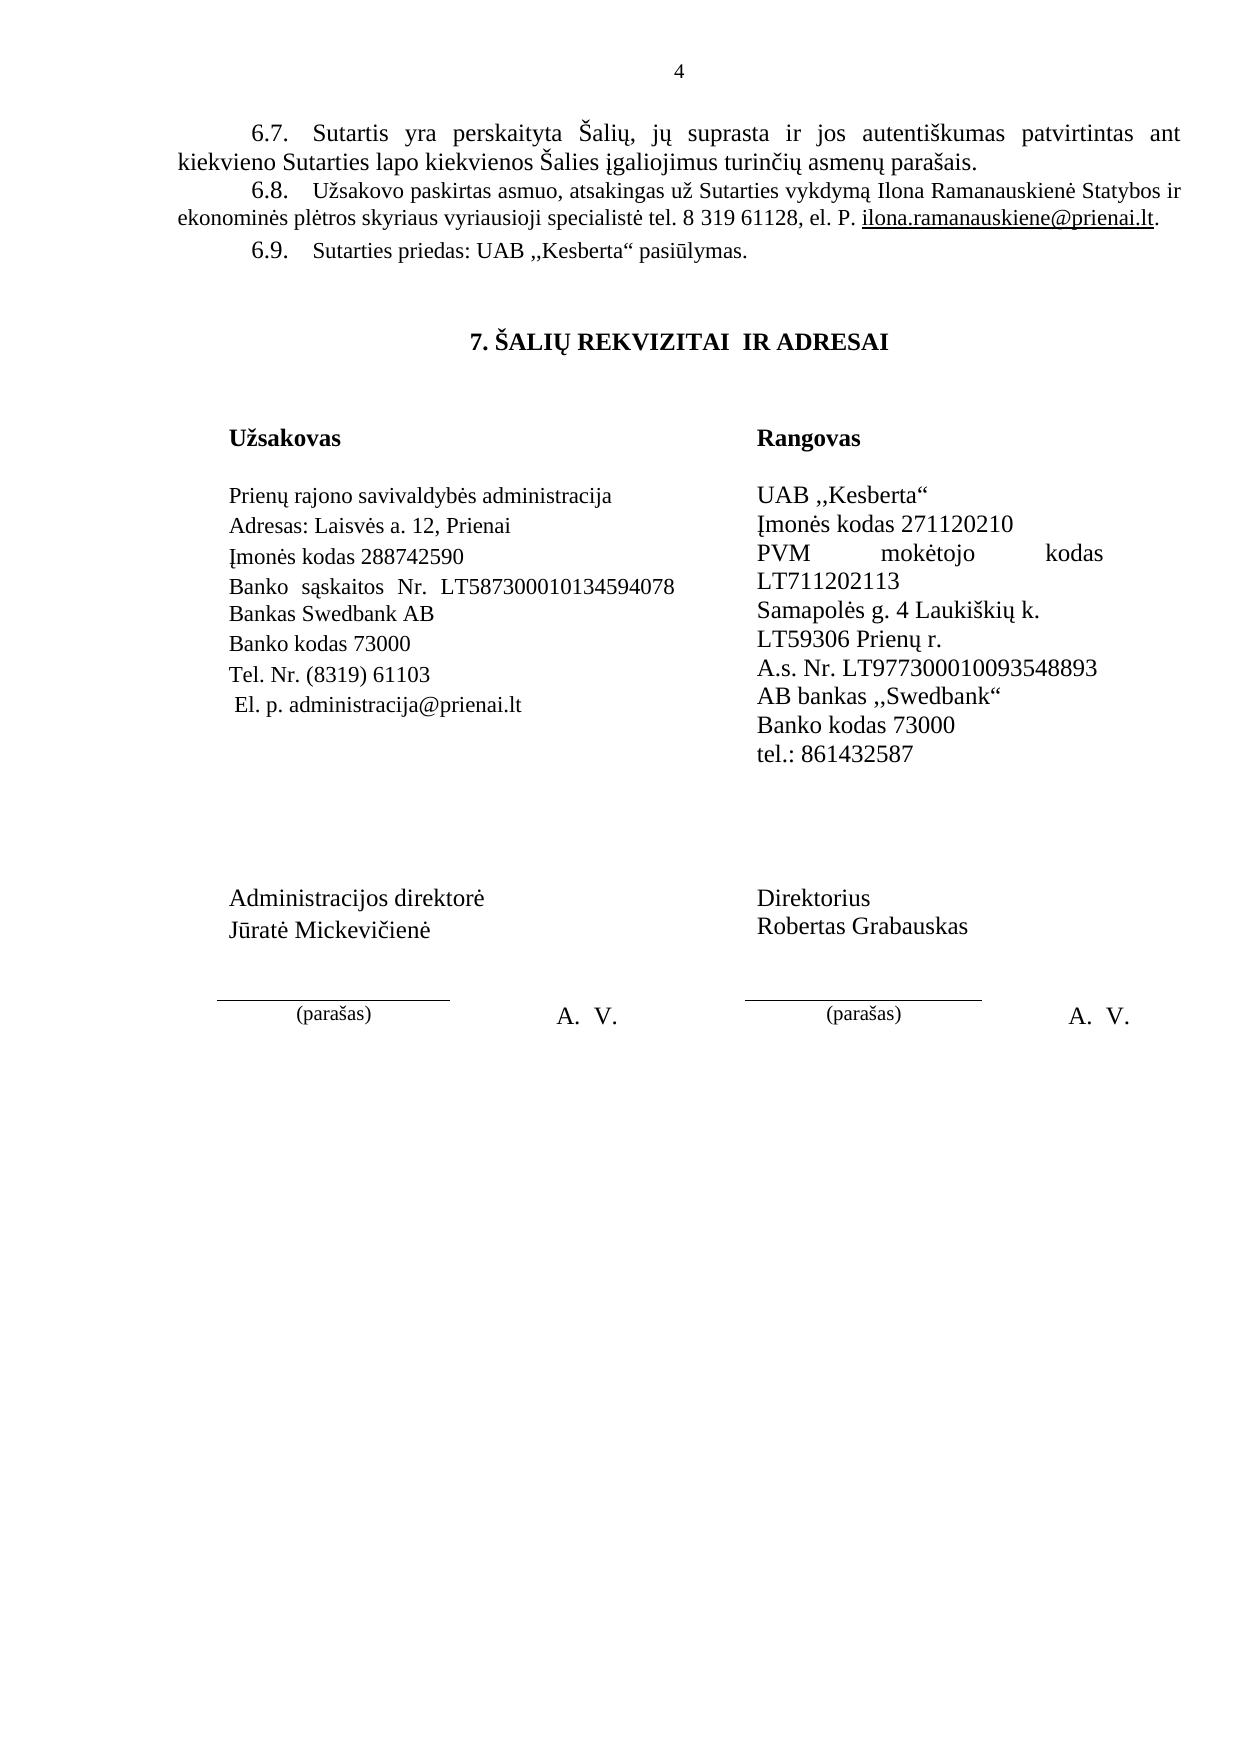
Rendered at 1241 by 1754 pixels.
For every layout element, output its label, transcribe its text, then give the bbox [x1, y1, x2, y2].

table_cell [745, 854, 1141, 883]
list Sutartis yra perskaityta Šalių, jų suprasta ir jos autentiškumas patvirtintas ant kiekvieno Sutarties lapo kiekvienos Šalies įgaliojimus turinčių asmenų parašais. [177, 118, 1181, 176]
table_cell [686, 1000, 745, 1030]
text 7. ŠALIŲ REKVIZITAI IR ADRESAI [177, 327, 1181, 356]
table_cell (parašas) [745, 1001, 982, 1030]
table_cell V. [450, 1000, 686, 1030]
list Užsakovo paskirtas asmuo, atsakingas už Sutarties vykdymą Ilona Ramanauskienė Statybos ir ekonominės plėtros skyriaus vyriausioji specialistė tel. 8 319 61128, el. P. ilona.ramanauskiene@prienai.lt. [177, 176, 1181, 231]
table_header Užsakovas Prienų rajono savivaldybės administracija Adresas: Laisvės a. 12, Prienai Įmonės kodas 288742590 Banko sąskaitos Nr. LT587300010134594078 Bankas Swedbank AB Banko kodas 73000 Tel. Nr. (8319) 61103 El. p. administracija@prienai.lt [217, 365, 686, 825]
table_header [686, 365, 745, 825]
table_cell [745, 825, 1141, 854]
table_cell [217, 825, 686, 854]
table_cell [686, 854, 745, 883]
table_cell [686, 883, 745, 969]
table_cell Administracijos direktorė Jūratė Mickevičienė [217, 883, 686, 969]
table_cell [217, 969, 686, 1000]
table_header Rangovas UAB ,,Kesberta“ Įmonės kodas 271120210 PVM mokėtojo kodas LT711202113 Samapolės g. 4 Laukiškių k. LT59306 Prienų r. A.s. Nr. LT977300010093548893 AB bankas ,,Swedbank“ Banko kodas 73000 tel.: 861432587 [745, 365, 1141, 825]
table_cell [745, 969, 1141, 1000]
list Sutarties priedas: UAB ,,Kesberta“ pasiūlymas. [177, 235, 1181, 264]
table_cell V. [982, 1000, 1141, 1030]
table_cell [686, 825, 745, 854]
table_cell [217, 854, 686, 883]
table_cell [686, 969, 745, 1000]
table_cell Direktorius Robertas Grabauskas [745, 883, 1141, 969]
table_cell (parašas) [217, 1001, 450, 1030]
